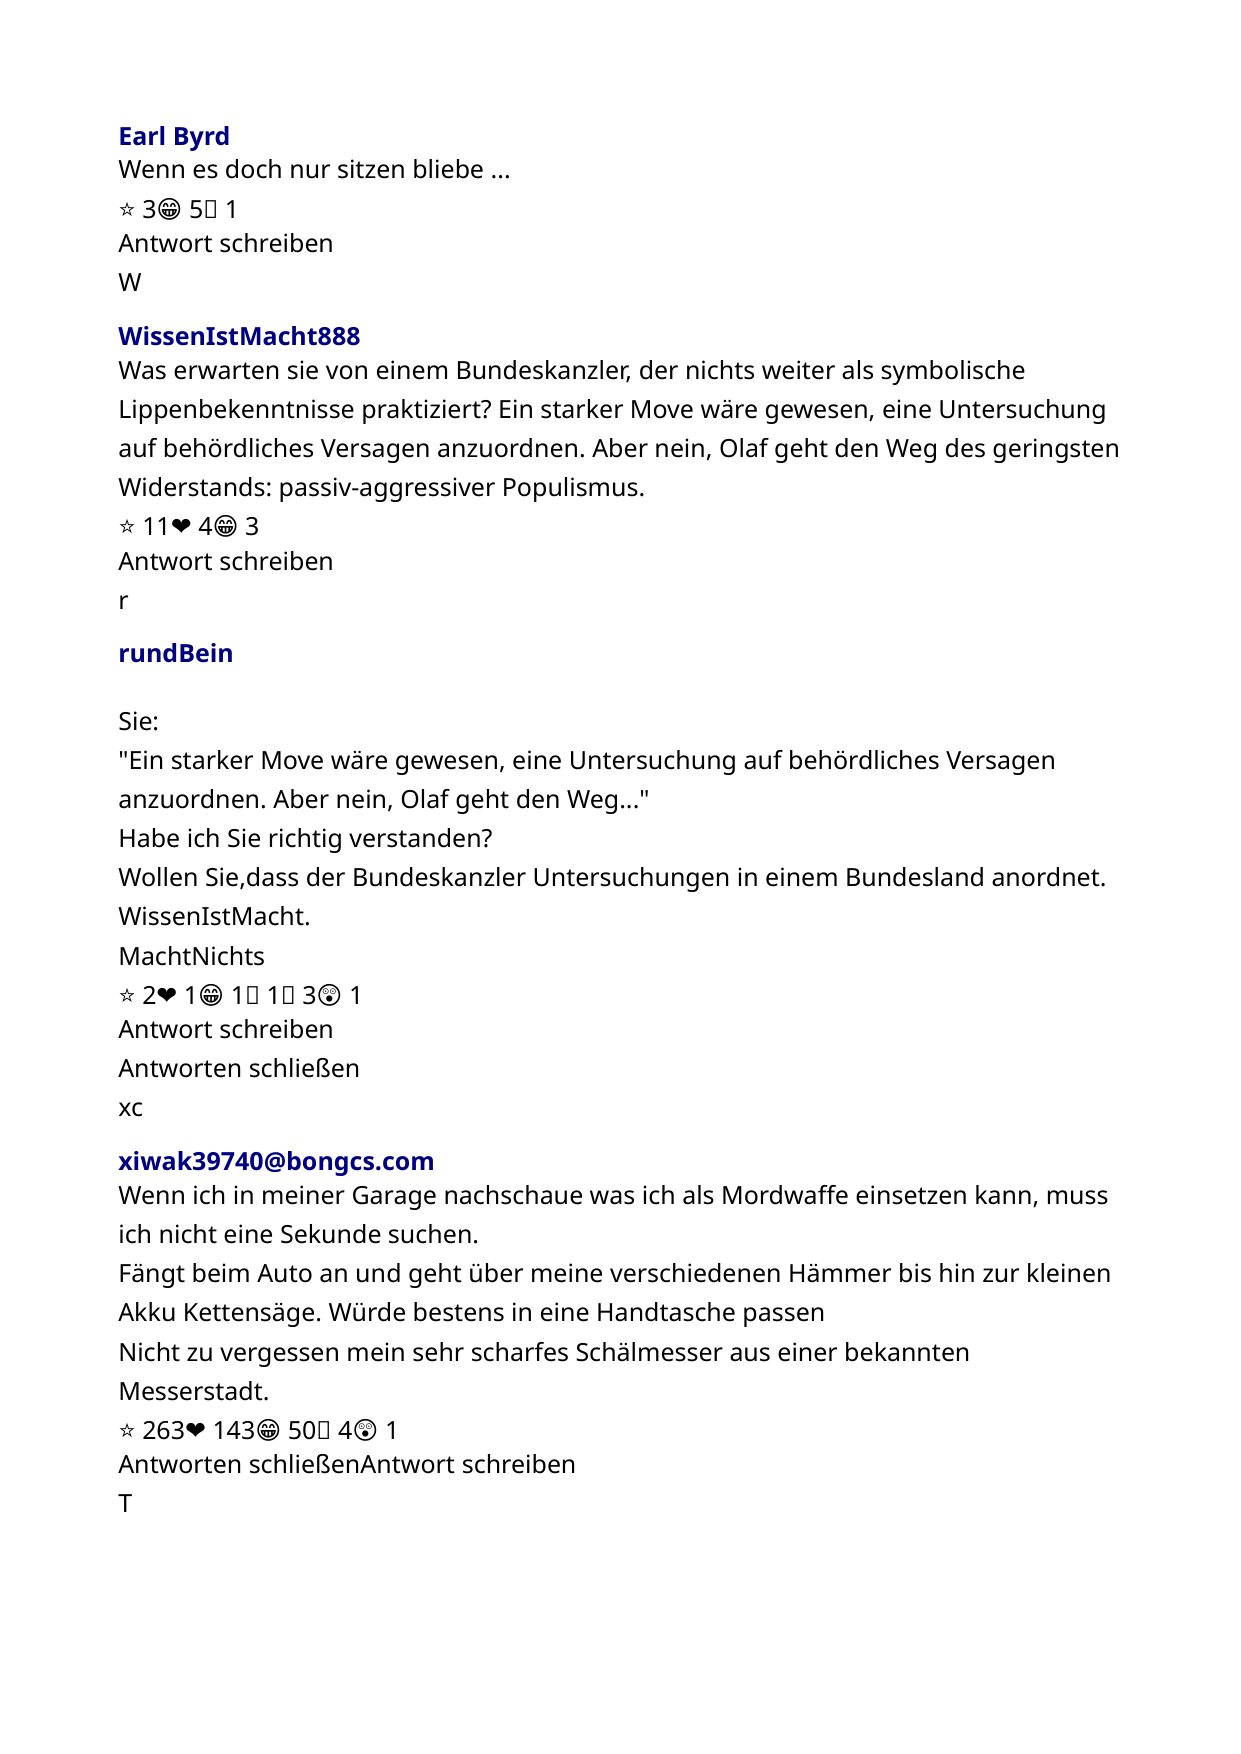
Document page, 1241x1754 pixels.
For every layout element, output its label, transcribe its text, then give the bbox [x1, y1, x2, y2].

text xc [118, 1090, 1122, 1124]
text Wenn ich in meiner Garage nachschaue was ich als Mordwaffe einsetzen kann, muss ich nicht eine Sekunde suchen. [118, 1177, 1122, 1251]
text ⭐️ 263❤️ 143😁 50🤨 4😲 1 [118, 1412, 1122, 1447]
text W [118, 264, 1122, 299]
text Antworten schließen [118, 1051, 1122, 1084]
subtitle rundBein [118, 636, 1122, 670]
text ⭐️ 11❤️ 4😁 3 [118, 509, 1122, 543]
text "Ein starker Move wäre gewesen, eine Untersuchung auf behördliches Versagen anzuordnen. Aber nein, Olaf geht den Weg..." [118, 742, 1122, 816]
text Was erwarten sie von einem Bundeskanzler, der nichts weiter als symbolische Lippenbekenntnisse praktiziert? Ein starker Move wäre gewesen, eine Untersuchung auf behördliches Versagen anzuordnen. Aber nein, Olaf geht den Weg des geringsten Widerstands: passiv-aggressiver Populismus. [118, 352, 1122, 504]
text r [118, 582, 1122, 616]
text Antwort schreiben [118, 543, 1122, 577]
subtitle WissenIstMacht888 [118, 318, 1122, 352]
text Wollen Sie,dass der Bundeskanzler Untersuchungen in einem Bundesland anordnet. [118, 860, 1122, 894]
text ⭐️ 3😁 5🤨 1 [118, 191, 1122, 225]
text MachtNichts [118, 938, 1122, 972]
text Antworten schließenAntwort schreiben [118, 1447, 1122, 1481]
text Antwort schreiben [118, 1011, 1122, 1045]
subtitle xiwak39740@bongcs.com [118, 1143, 1122, 1177]
text Nicht zu vergessen mein sehr scharfes Schälmesser aus einer bekannten Messerstadt. [118, 1334, 1122, 1407]
text T [118, 1486, 1122, 1520]
text Habe ich Sie richtig verstanden? [118, 821, 1122, 855]
subtitle Earl Byrd [118, 118, 1122, 152]
text WissenIstMacht. [118, 899, 1122, 933]
text Antwort schreiben [118, 225, 1122, 259]
text ⭐️ 2❤️ 1😁 1🙁 1🤨 3😲 1 [118, 977, 1122, 1011]
text Wenn es doch nur sitzen bliebe ... [118, 152, 1122, 186]
text Sie: [118, 703, 1122, 737]
text Fängt beim Auto an und geht über meine verschiedenen Hämmer bis hin zur kleinen Akku Kettensäge. Würde bestens in eine Handtasche passen [118, 1256, 1122, 1329]
